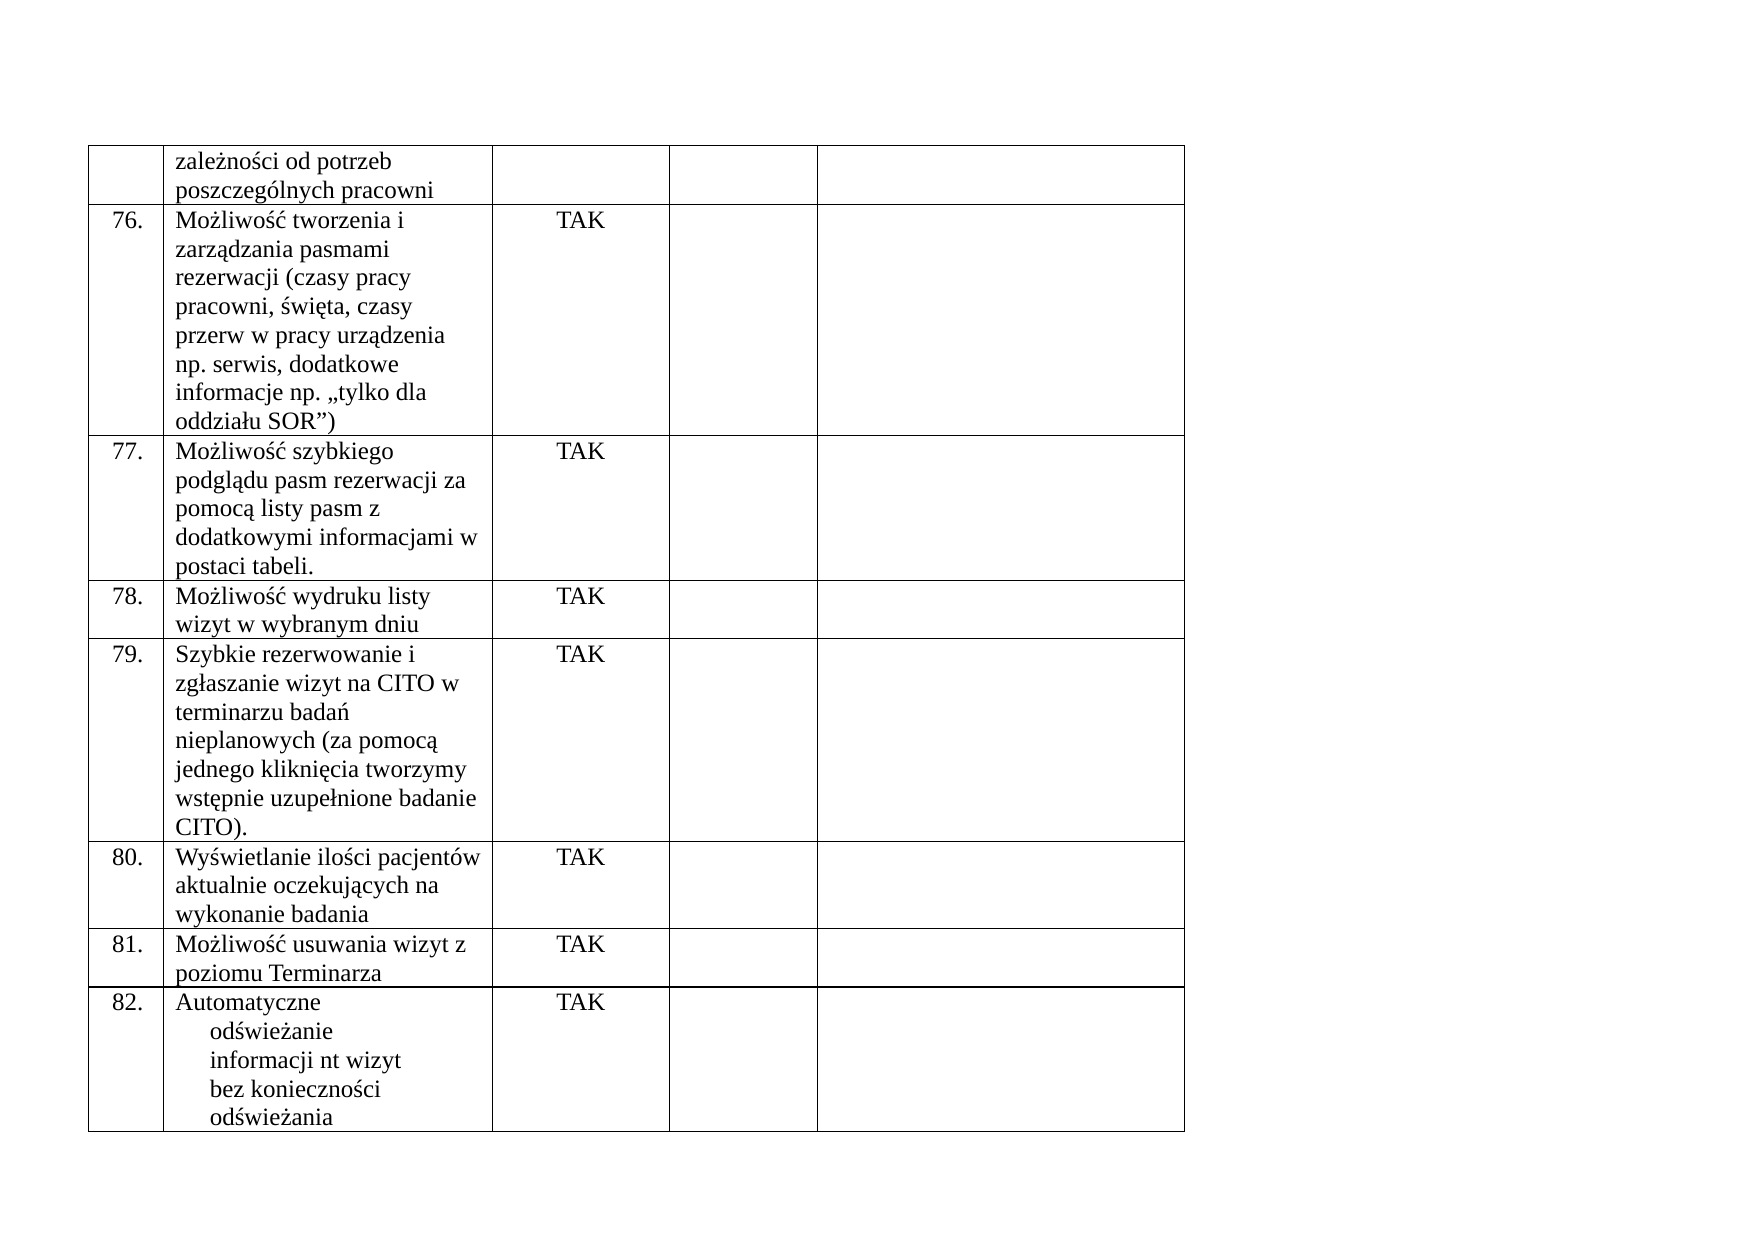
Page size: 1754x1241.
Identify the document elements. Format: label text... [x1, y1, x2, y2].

table_cell [818, 205, 1184, 435]
table_cell TAK [493, 436, 669, 580]
table_cell [89, 639, 163, 841]
table_cell TAK [493, 581, 669, 638]
table_cell [670, 842, 817, 928]
table_cell TAK [493, 205, 669, 435]
table_cell [818, 581, 1184, 638]
table_cell [89, 436, 163, 580]
table_cell [89, 929, 163, 986]
table_cell Wyświetlanie ilości pacjentów aktualnie oczekujących na wykonanie badania [164, 842, 492, 928]
table_cell Możliwość usuwania wizyt z poziomu Terminarza [164, 929, 492, 986]
table_cell TAK [493, 988, 669, 1131]
table_cell Automatyczne odświeżanie informacji nt wizyt bez konieczności odświeżania [164, 988, 492, 1131]
table_cell [89, 842, 163, 928]
table_cell [670, 146, 817, 204]
table_cell TAK [493, 639, 669, 841]
table_cell [670, 988, 817, 1131]
table_cell Możliwość tworzenia i zarządzania pasmami rezerwacji (czasy pracy pracowni, święta, czasy przerw w pracy urządzenia np. serwis, dodatkowe informacje np. „tylko dla oddziału SOR”) [164, 205, 492, 435]
table_cell [89, 146, 163, 204]
table_cell [670, 581, 817, 638]
table_cell [89, 205, 163, 435]
table_cell [670, 639, 817, 841]
table_cell [818, 639, 1184, 841]
table_cell TAK [493, 929, 669, 986]
table_cell Możliwość szybkiego podglądu pasm rezerwacji za pomocą listy pasm z dodatkowymi informacjami w postaci tabeli. [164, 436, 492, 580]
table_cell [670, 929, 817, 986]
table_cell [818, 436, 1184, 580]
table_cell [818, 146, 1184, 204]
table_cell [670, 436, 817, 580]
table_cell [89, 581, 163, 638]
table_cell zależności od potrzeb poszczególnych pracowni [164, 146, 492, 204]
table_cell TAK [493, 842, 669, 928]
table_cell [89, 988, 163, 1131]
table_cell [670, 205, 817, 435]
table_cell Możliwość wydruku listy wizyt w wybranym dniu [164, 581, 492, 638]
table_cell [818, 929, 1184, 986]
table_cell [493, 146, 669, 204]
table_cell [818, 988, 1184, 1131]
table_cell Szybkie rezerwowanie i zgłaszanie wizyt na CITO w terminarzu badań nieplanowych (za pomocą jednego kliknięcia tworzymy wstępnie uzupełnione badanie CITO). [164, 639, 492, 841]
table_cell [818, 842, 1184, 928]
